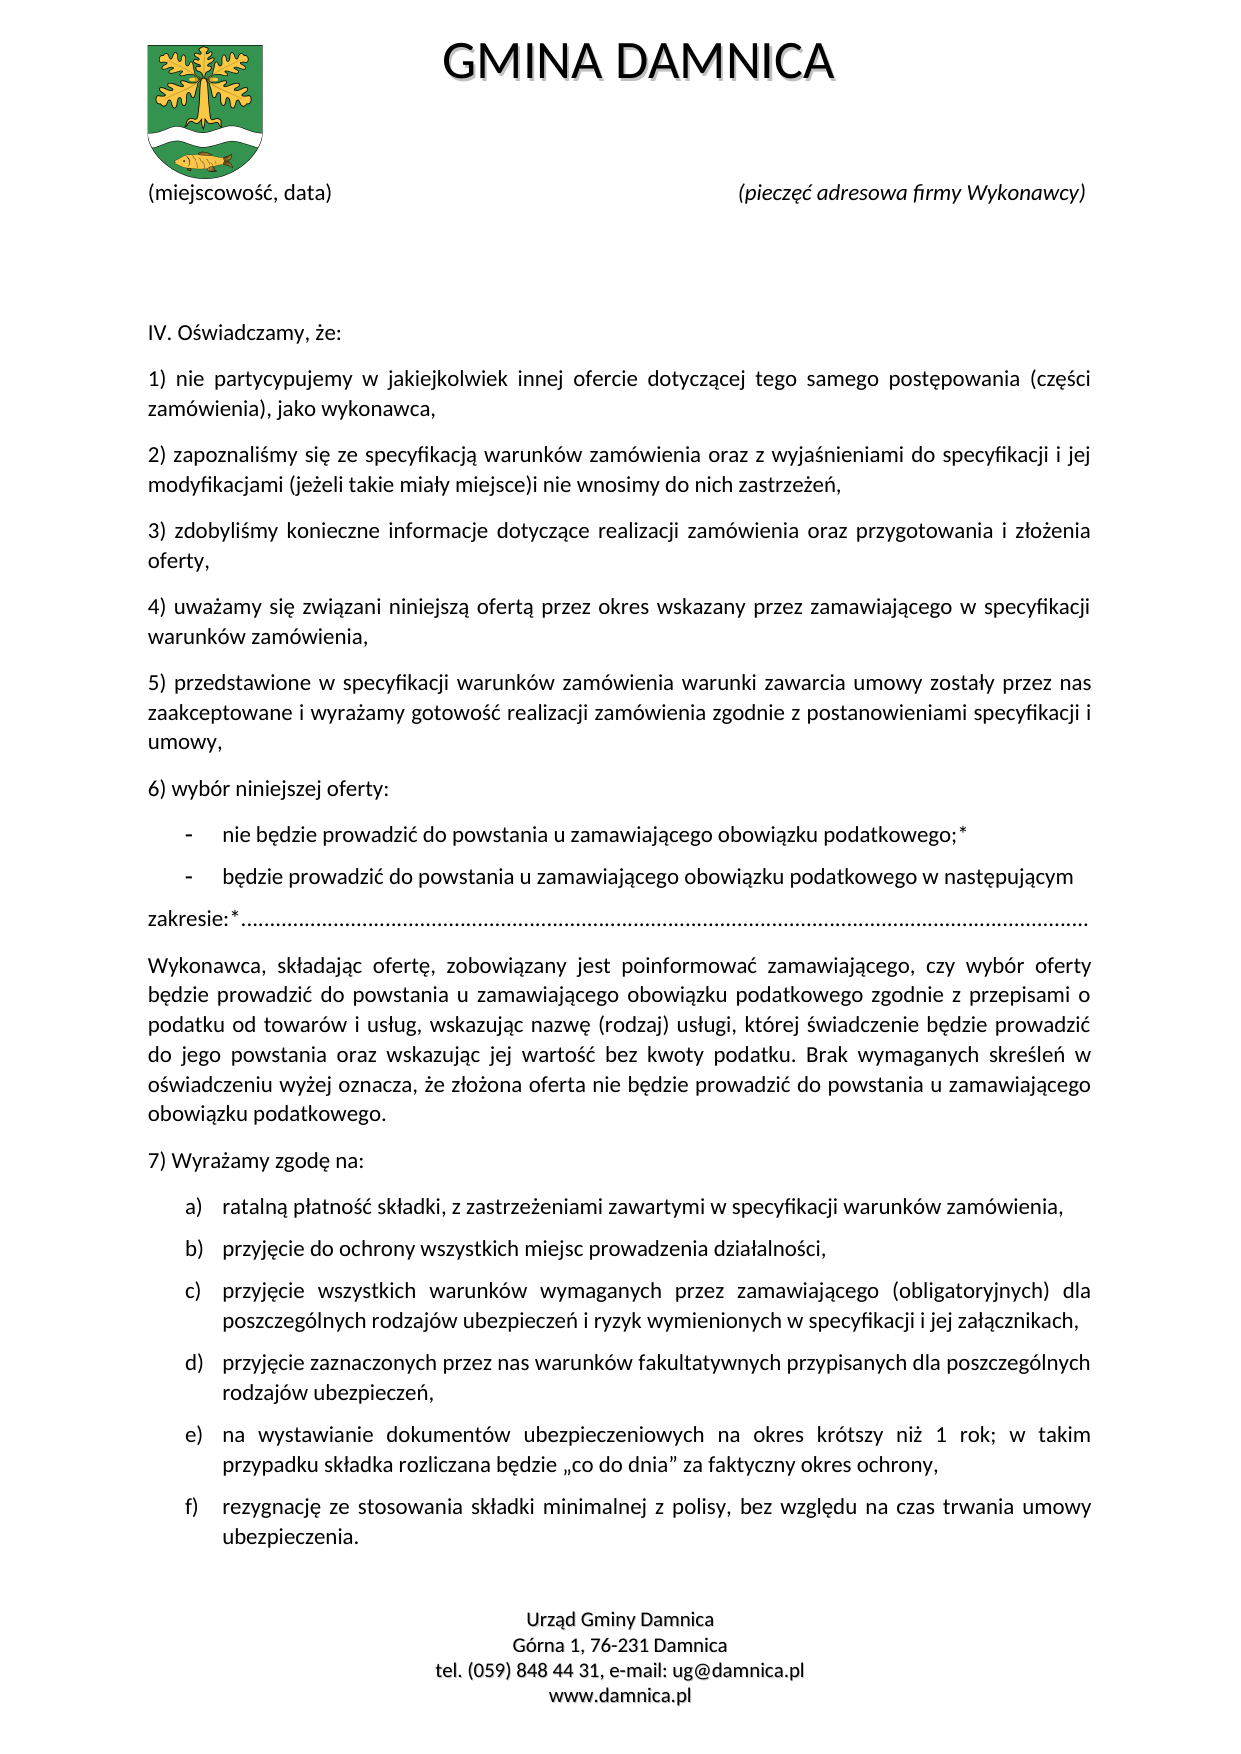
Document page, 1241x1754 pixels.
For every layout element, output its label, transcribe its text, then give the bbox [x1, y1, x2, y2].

text 1) nie partycypujemy w jakiejkolwiek innej ofercie dotyczącej tego samego postępowania (części zamówienia), jako wykonawca, [148, 364, 1093, 422]
list rezygnację ze stosowania składki minimalnej z polisy, bez względu na czas trwania umowy ubezpieczenia. [185, 1492, 1093, 1550]
list przyjęcie do ochrony wszystkich miejsc prowadzenia działalności, [185, 1234, 1093, 1262]
text zakresie:*................................................................................................................................................... [148, 904, 1093, 933]
text IV. Oświadczamy, że: [148, 318, 1093, 346]
list ratalną płatność składki, z zastrzeżeniami zawartymi w specyfikacji warunków zamówienia, [185, 1192, 1093, 1220]
text 3) zdobyliśmy konieczne informacje dotyczące realizacji zamówienia oraz przygotowania i złożenia oferty, [148, 516, 1093, 574]
text 5) przedstawione w specyfikacji warunków zamówienia warunki zawarcia umowy zostały przez nas zaakceptowane i wyrażamy gotowość realizacji zamówienia zgodnie z postanowieniami specyfikacji i umowy, [148, 668, 1093, 756]
text 7) Wyrażamy zgodę na: [148, 1146, 1093, 1174]
text 2) zapoznaliśmy się ze specyfikacją warunków zamówienia oraz z wyjaśnieniami do specyfikacji i jej modyfikacjami (jeżeli takie miały miejsce)i nie wnosimy do nich zastrzeżeń, [148, 440, 1093, 498]
list nie będzie prowadzić do powstania u zamawiającego obowiązku podatkowego;* [185, 820, 1093, 848]
text 4) uważamy się związani niniejszą ofertą przez okres wskazany przez zamawiającego w specyfikacji warunków zamówienia, [148, 592, 1093, 650]
list przyjęcie wszystkich warunków wymaganych przez zamawiającego (obligatoryjnych) dla poszczególnych rodzajów ubezpieczeń i ryzyk wymienionych w specyfikacji i jej załącznikach, [185, 1276, 1093, 1334]
list przyjęcie zaznaczonych przez nas warunków fakultatywnych przypisanych dla poszczególnych rodzajów ubezpieczeń, [185, 1348, 1093, 1406]
text (miejscowość, data) (pieczęć adresowa firmy Wykonawcy) [148, 178, 1093, 207]
text Wykonawca, składając ofertę, zobowiązany jest poinformować zamawiającego, czy wybór oferty będzie prowadzić do powstania u zamawiającego obowiązku podatkowego zgodnie z przepisami o podatku od towarów i usług, wskazując nazwę (rodzaj) usługi, której świadczenie będzie prowadzić do jego powstania oraz wskazując jej wartość bez kwoty podatku. Brak wymaganych skreśleń w oświadczeniu wyżej oznacza, że złożona oferta nie będzie prowadzić do powstania u zamawiającego obowiązku podatkowego. [148, 951, 1093, 1127]
list na wystawianie dokumentów ubezpieczeniowych na okres krótszy niż 1 rok; w takim przypadku składka rozliczana będzie „co do dnia” za faktyczny okres ochrony, [185, 1420, 1093, 1478]
list będzie prowadzić do powstania u zamawiającego obowiązku podatkowego w następującym [185, 862, 1093, 890]
text 6) wybór niniejszej oferty: [148, 774, 1093, 802]
